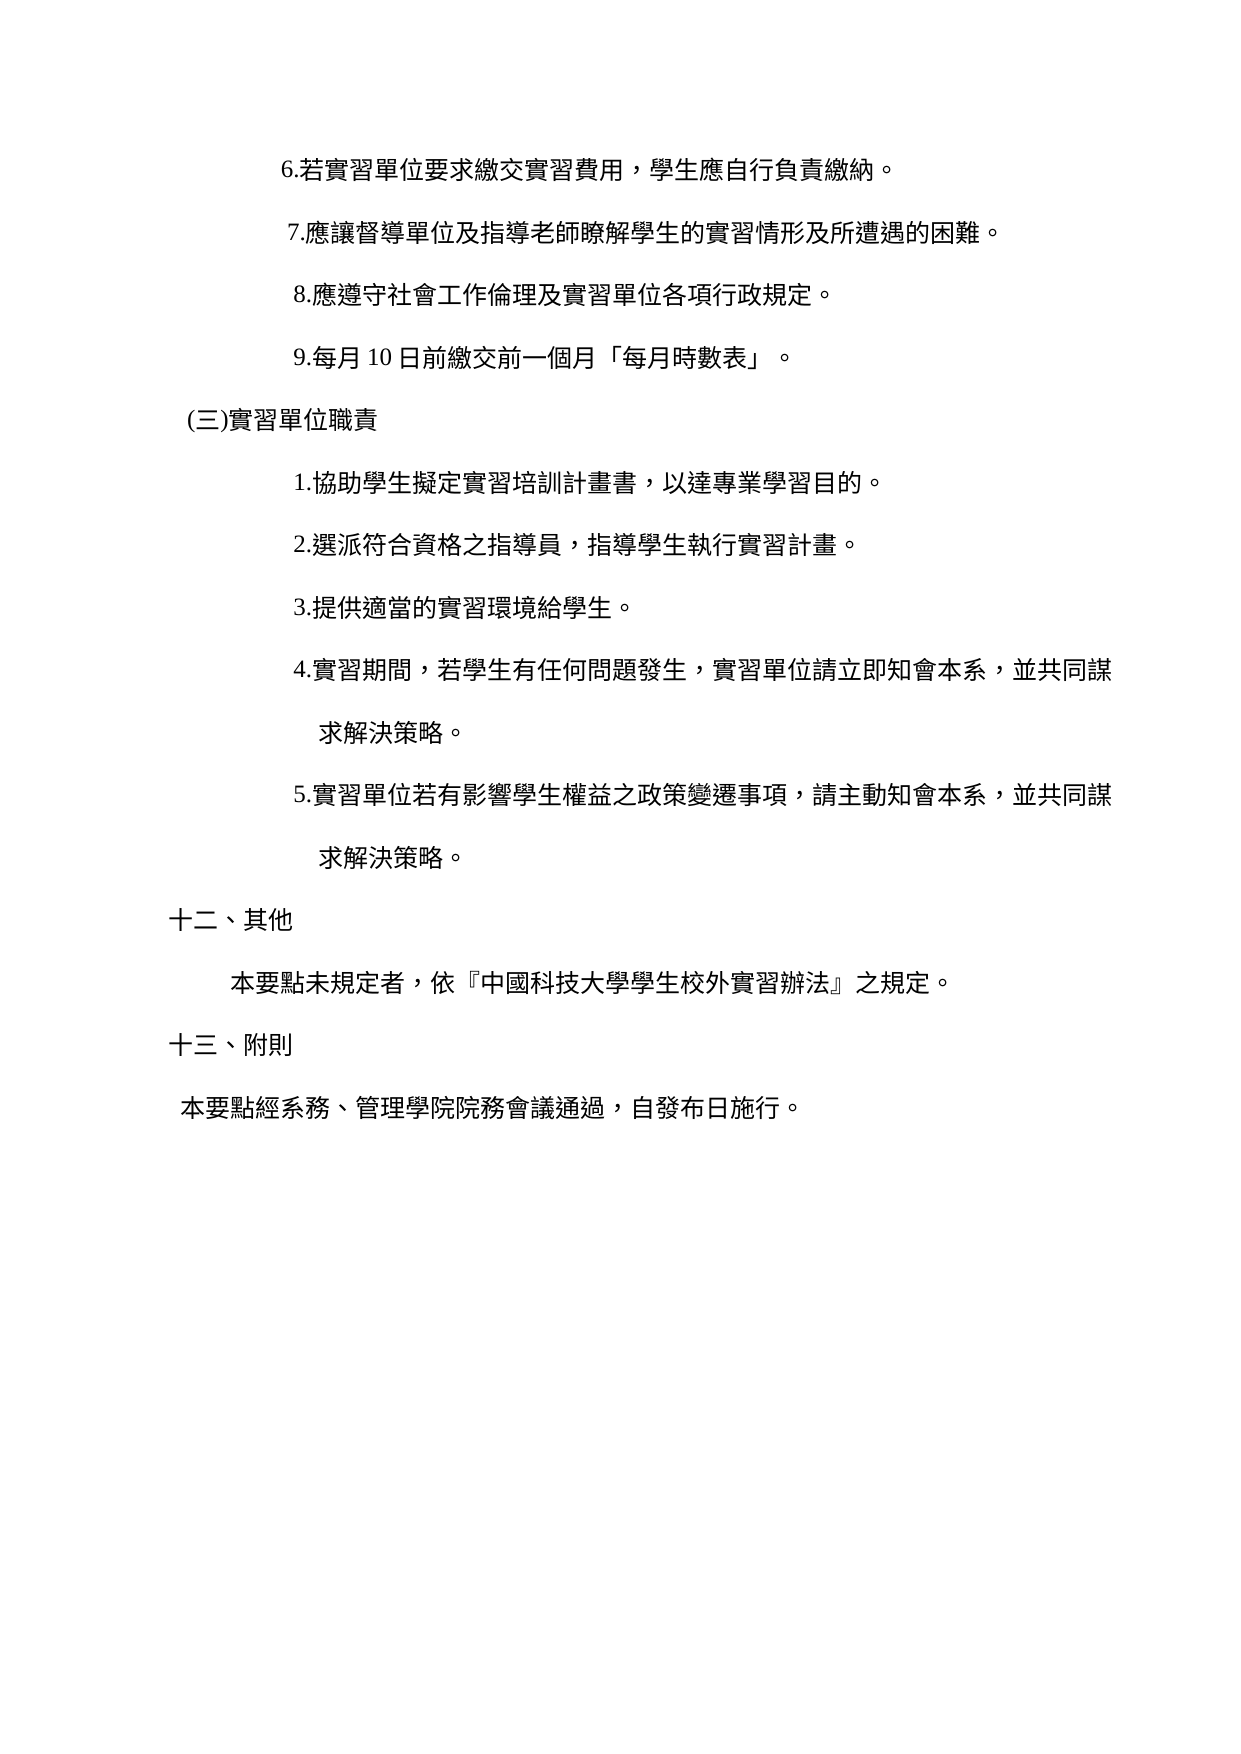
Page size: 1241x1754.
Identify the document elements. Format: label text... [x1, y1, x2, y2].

text 十三、附則 [118, 1002, 1122, 1064]
text 5.實習單位若有影響學生權益之政策變遷事項，請主動知會本系，並共同謀求解決策略。 [293, 752, 1122, 877]
text 9.每月10日前繳交前一個月「每月時數表」。 [118, 314, 1122, 377]
text 2.選派符合資格之指導員，指導學生執行實習計畫。 [281, 502, 1122, 564]
text 7.應讓督導單位及指導老師瞭解學生的實習情形及所遭遇的困難。 [118, 189, 1122, 252]
text 3.提供適當的實習環境給學生。 [281, 564, 1122, 627]
text 8.應遵守社會工作倫理及實習單位各項行政規定。 [118, 252, 1122, 314]
text 本要點未規定者，依『中國科技大學學生校外實習辦法』之規定。 [168, 939, 1122, 1002]
text 1.協助學生擬定實習培訓計畫書，以達專業學習目的。 [281, 439, 1122, 502]
text 4.實習期間，若學生有任何問題發生，實習單位請立即知會本系，並共同謀求解決策略。 [293, 627, 1122, 752]
text 6.若實習單位要求繳交實習費用，學生應自行負責繳納。 [118, 127, 1122, 189]
text (三)實習單位職責 [118, 377, 1122, 439]
text 本要點經系務、管理學院院務會議通過，自發布日施行。 [118, 1064, 1122, 1127]
text 十二、其他 [118, 877, 1122, 939]
